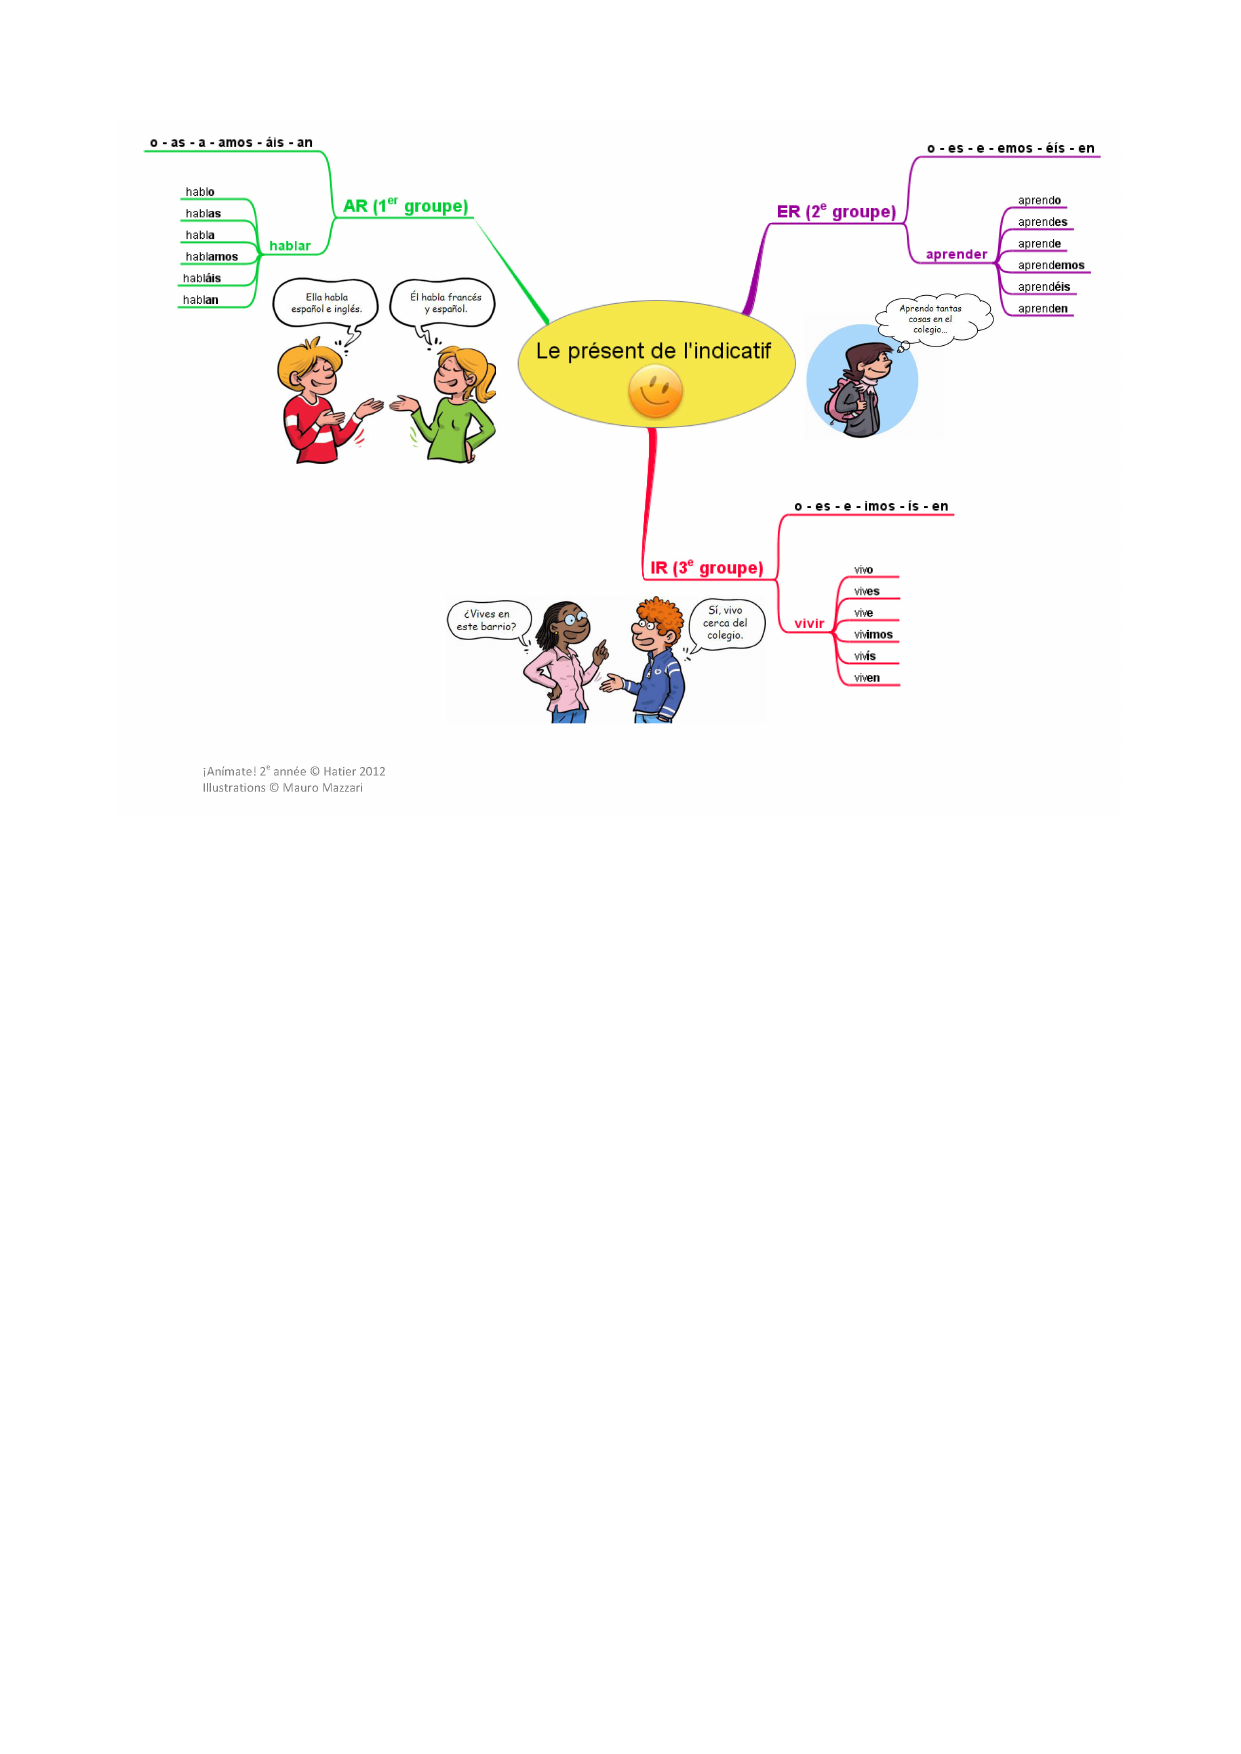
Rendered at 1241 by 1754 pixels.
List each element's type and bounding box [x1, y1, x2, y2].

picture [118, 118, 1123, 822]
